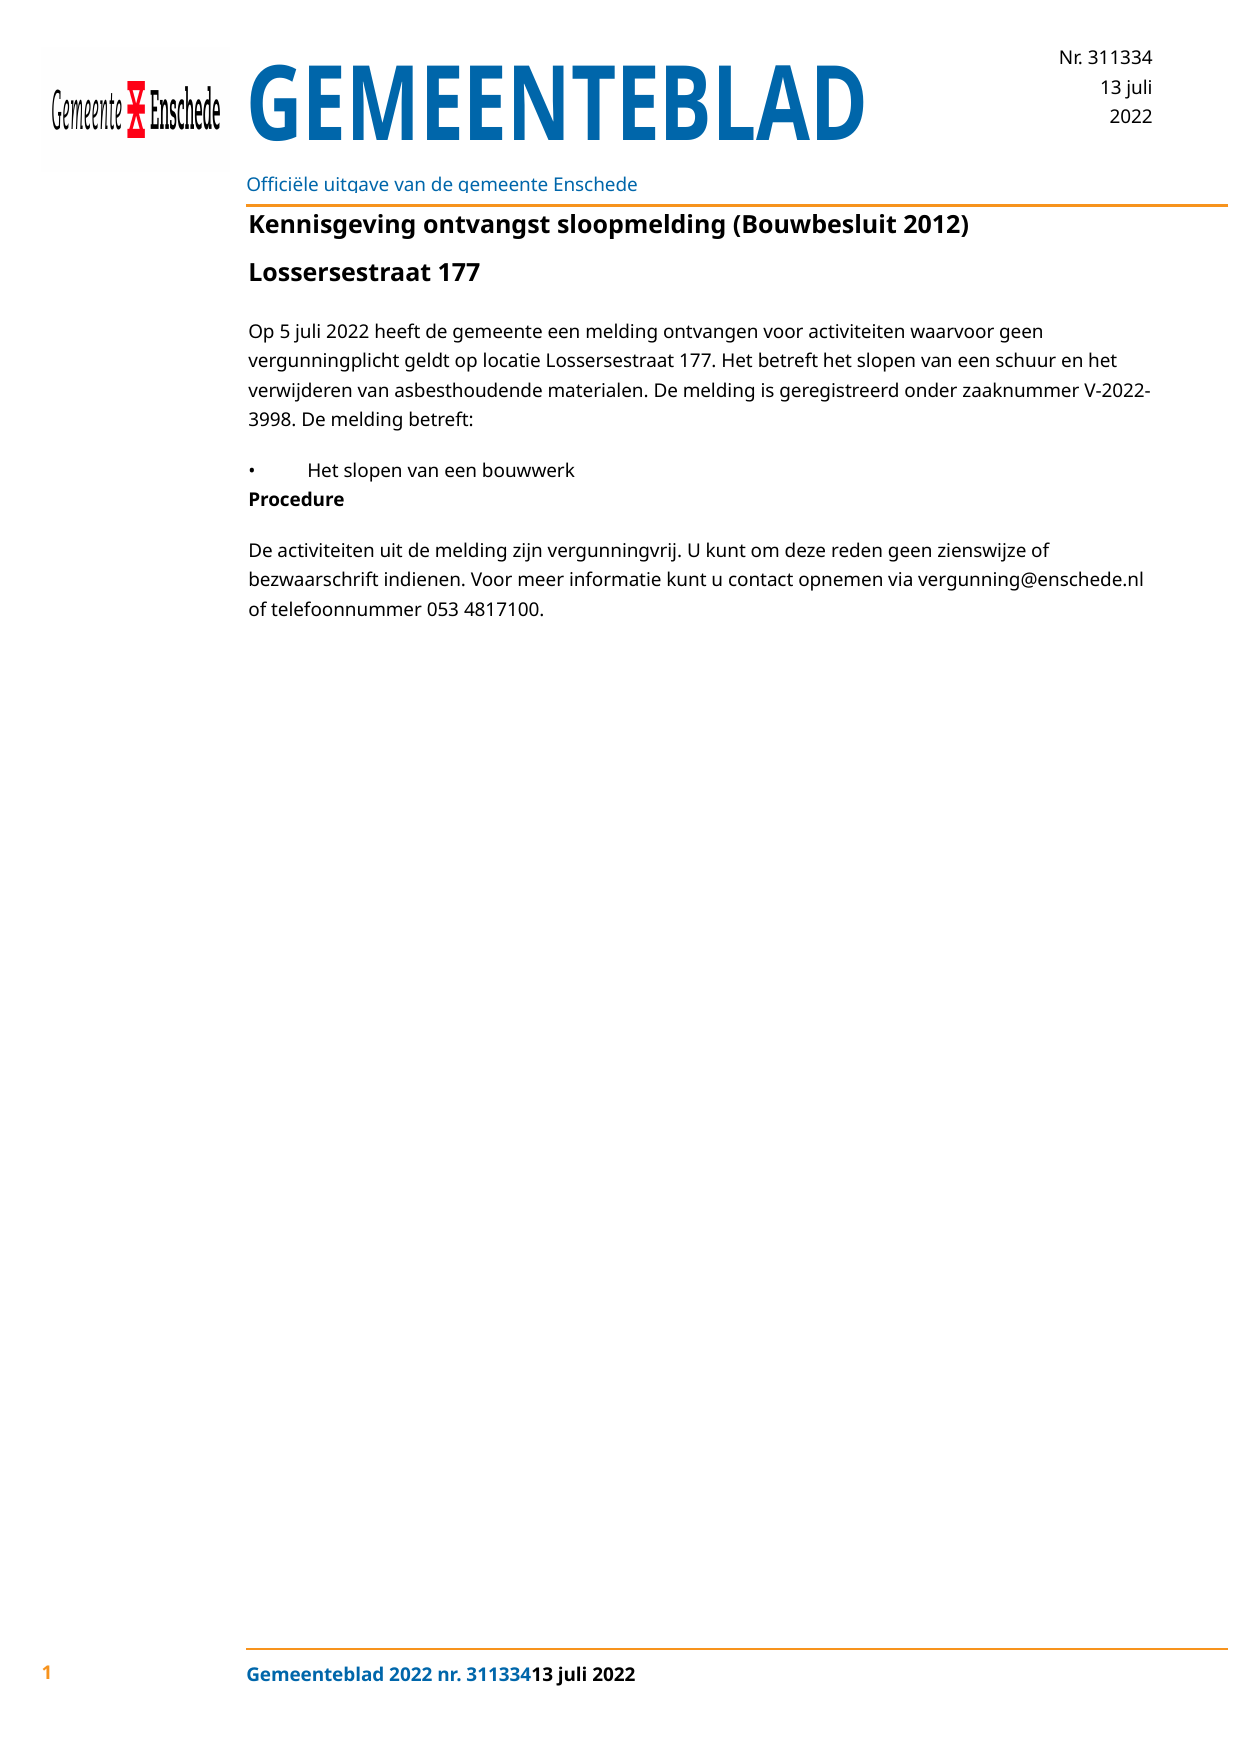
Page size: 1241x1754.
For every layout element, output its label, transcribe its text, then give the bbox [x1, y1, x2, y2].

list Het slopen van een bouwwerk [248, 457, 1152, 483]
text Op 5 juli 2022 heeft de gemeente een melding ontvangen voor activiteiten waarvoor geen vergunningplicht geldt op locatie Lossersestraat 177. Het betreft het slopen van een schuur en het verwijderen van asbesthoudende materialen. De melding is geregistreerd onder zaaknummer V-2022-3998. De melding betreft: [248, 318, 1152, 432]
text Kennisgeving ontvangst sloopmelding (Bouwbesluit 2012) Lossersestraat 177 [248, 207, 1152, 288]
text De activiteiten uit de melding zijn vergunningvrij. U kunt om deze reden geen zienswijze of bezwaarschrift indienen. Voor meer informatie kunt u contact opnemen via vergunning@enschede.nl of telefoonnummer 053 4817100. [248, 537, 1152, 622]
picture [41, 47, 231, 172]
text Procedure [248, 487, 1152, 512]
